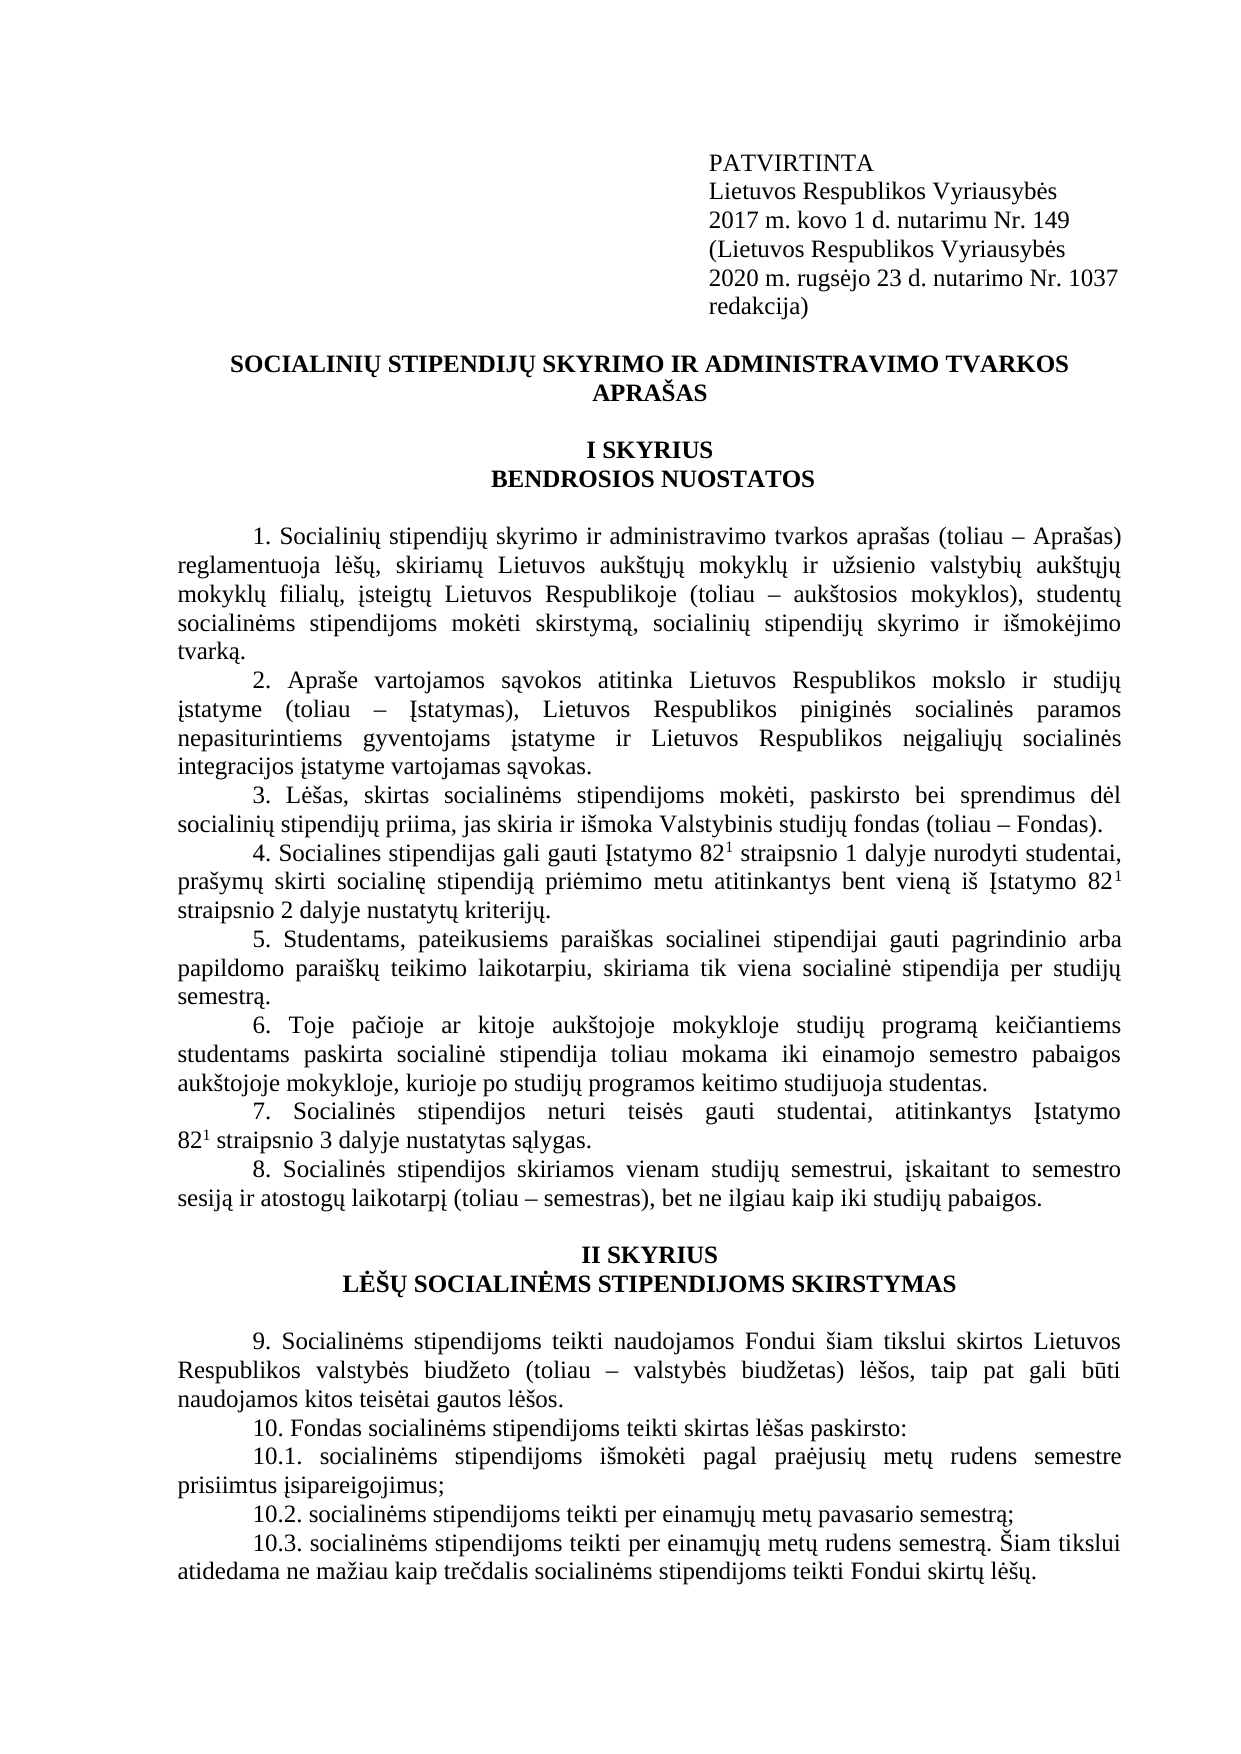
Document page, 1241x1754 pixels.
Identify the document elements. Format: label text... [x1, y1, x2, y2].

text redakcija) [709, 291, 1122, 320]
text 4. Socialines stipendijas gali gauti Įstatymo 821 straipsnio 1 dalyje nurodyti studentai, prašymų skirti socialinę stipendiją priėmimo metu atitinkantys bent vieną iš Įstatymo 821 straipsnio 2 dalyje nustatytų kriterijų. [177, 838, 1122, 924]
text Lietuvos Respublikos Vyriausybės [709, 176, 1122, 205]
text PATVIRTINTA [709, 148, 1122, 176]
text LĖŠŲ SOCIALINĖMS STIPENDIJOMS SKIRSTYMAS [177, 1269, 1122, 1298]
text BENDROSIOS NUOSTATOS [177, 464, 1122, 493]
text 8. Socialinės stipendijos skiriamos vienam studijų semestrui, įskaitant to semestro sesiją ir atostogų laikotarpį (toliau – semestras), bet ne ilgiau kaip iki studijų pabaigos. [177, 1154, 1122, 1211]
text (Lietuvos Respublikos Vyriausybės [709, 234, 1122, 263]
text 7. Socialinės stipendijos neturi teisės gauti studentai, atitinkantys Įstatymo 821 straipsnio 3 dalyje nustatytas sąlygas. [177, 1096, 1122, 1154]
text 10.1. socialinėms stipendijoms išmokėti pagal praėjusių metų rudens semestre prisiimtus įsipareigojimus; [177, 1441, 1122, 1499]
text 10.2. socialinėms stipendijoms teikti per einamųjų metų pavasario semestrą; [177, 1499, 1122, 1528]
text SOCIALINIŲ STIPENDIJŲ SKYRIMO IR ADMINISTRAVIMO TVARKOS APRAŠAS [177, 349, 1122, 406]
text 2017 m. kovo 1 d. nutarimu Nr. 149 [709, 205, 1122, 234]
text 10.3. socialinėms stipendijoms teikti per einamųjų metų rudens semestrą. Šiam tikslui atidedama ne mažiau kaip trečdalis socialinėms stipendijoms teikti Fondui skirtų lėšų. [177, 1528, 1122, 1585]
text 1. Socialinių stipendijų skyrimo ir administravimo tvarkos aprašas (toliau – Aprašas) reglamentuoja lėšų, skiriamų Lietuvos aukštųjų mokyklų ir užsienio valstybių aukštųjų mokyklų filialų, įsteigtų Lietuvos Respublikoje (toliau – aukštosios mokyklos), studentų socialinėms stipendijoms mokėti skirstymą, socialinių stipendijų skyrimo ir išmokėjimo tvarką. [177, 521, 1122, 665]
text 2020 m. rugsėjo 23 d. nutarimo Nr. 1037 [709, 263, 1122, 291]
text 9. Socialinėms stipendijoms teikti naudojamos Fondui šiam tikslui skirtos Lietuvos Respublikos valstybės biudžeto (toliau – valstybės biudžetas) lėšos, taip pat gali būti naudojamos kitos teisėtai gautos lėšos. [177, 1326, 1122, 1413]
text 3. Lėšas, skirtas socialinėms stipendijoms mokėti, paskirsto bei sprendimus dėl socialinių stipendijų priima, jas skiria ir išmoka Valstybinis studijų fondas (toliau – Fondas). [177, 780, 1122, 838]
text 2. Apraše vartojamos sąvokos atitinka Lietuvos Respublikos mokslo ir studijų įstatyme (toliau – Įstatymas), Lietuvos Respublikos piniginės socialinės paramos nepasiturintiems gyventojams įstatyme ir Lietuvos Respublikos neįgaliųjų socialinės integracijos įstatyme vartojamas sąvokas. [177, 665, 1122, 780]
text 5. Studentams, pateikusiems paraiškas socialinei stipendijai gauti pagrindinio arba papildomo paraiškų teikimo laikotarpiu, skiriama tik viena socialinė stipendija per studijų semestrą. [177, 924, 1122, 1010]
text 6. Toje pačioje ar kitoje aukštojoje mokykloje studijų programą keičiantiems studentams paskirta socialinė stipendija toliau mokama iki einamojo semestro pabaigos aukštojoje mokykloje, kurioje po studijų programos keitimo studijuoja studentas. [177, 1010, 1122, 1096]
text 10. Fondas socialinėms stipendijoms teikti skirtas lėšas paskirsto: [177, 1413, 1122, 1441]
text I SKYRIUS [177, 435, 1122, 464]
text II SKYRIUS [177, 1240, 1122, 1269]
